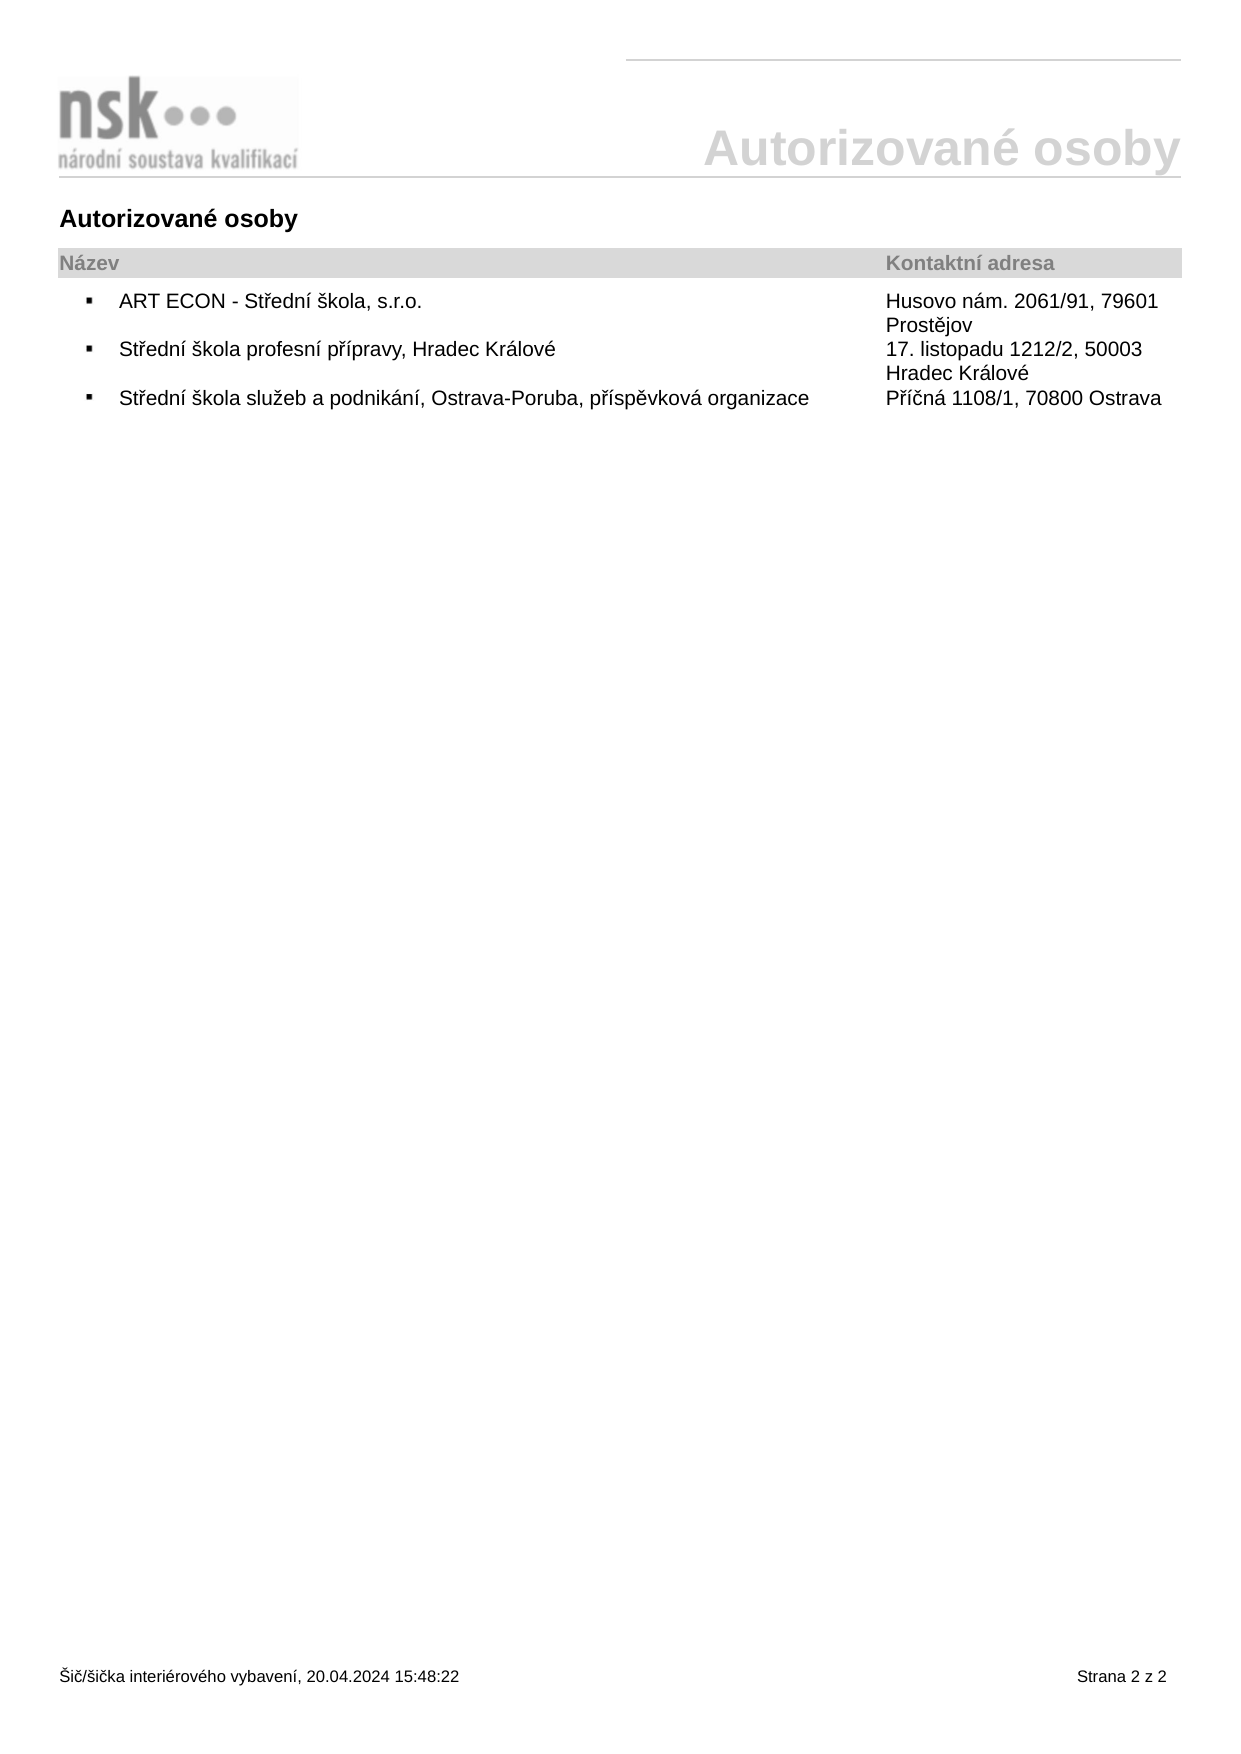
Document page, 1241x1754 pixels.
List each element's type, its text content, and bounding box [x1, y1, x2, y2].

table_cell [618, 410, 626, 710]
table_cell [886, 1010, 1167, 1310]
table_cell [1167, 1484, 1181, 1658]
table_cell Střední škola profesní přípravy, Hradec Králové [119, 337, 886, 362]
table_cell [886, 278, 1167, 289]
table_cell [119, 278, 481, 289]
table_cell [119, 1484, 481, 1658]
table_cell [119, 410, 481, 710]
table_cell [886, 194, 1167, 200]
table_cell [626, 1484, 860, 1658]
table_cell [1167, 1010, 1181, 1310]
table_cell Střední škola služeb a podnikání, Ostrava-Poruba, příspěvková organizace [119, 386, 886, 410]
table_cell [59, 171, 119, 176]
table_cell [886, 236, 1167, 248]
table_cell Název [60, 250, 885, 277]
table_cell [860, 710, 886, 1010]
picture [57, 59, 619, 171]
picture [59, 386, 119, 409]
table_cell [860, 410, 886, 710]
table_cell [886, 1310, 1167, 1484]
table_cell [481, 278, 617, 289]
table_cell [626, 1010, 860, 1310]
table_cell [59, 1484, 119, 1658]
table_cell [618, 194, 626, 200]
table_cell ART ECON - Střední škola, s.r.o. [119, 289, 886, 314]
table_cell [481, 171, 617, 176]
table_cell Strana 2 z 2 [860, 1658, 1167, 1694]
table_cell [860, 1010, 886, 1310]
table_cell [860, 1484, 886, 1658]
table_cell [618, 170, 626, 176]
table_cell [860, 362, 886, 386]
table_cell [618, 1484, 626, 1658]
table_cell [481, 710, 617, 1010]
table_cell [860, 278, 886, 289]
table_cell 17. listopadu 1212/2, 50003 Hradec Králové [886, 337, 1181, 386]
table_cell [59, 314, 119, 336]
table_cell [59, 362, 119, 386]
table_cell [59, 1010, 119, 1310]
table_cell Autorizované osoby [59, 200, 1181, 236]
table_cell [59, 236, 119, 248]
table_cell [626, 314, 860, 337]
table_cell [860, 236, 886, 248]
table_cell [119, 194, 481, 200]
table_cell [1167, 278, 1181, 289]
table_cell [626, 410, 860, 710]
table_cell [618, 362, 626, 386]
table_cell [59, 410, 119, 710]
table_cell [626, 1310, 860, 1484]
table_cell [618, 1010, 626, 1310]
table_cell [618, 314, 626, 337]
table_cell Husovo nám. 2061/91, 79601 Prostějov [886, 289, 1181, 337]
table_cell Autorizované osoby [626, 61, 1181, 176]
table_cell [119, 1010, 481, 1310]
table_cell [860, 194, 886, 200]
table_cell [119, 236, 481, 248]
table_cell [1167, 1310, 1181, 1484]
table_cell [119, 1310, 481, 1484]
table_cell [481, 362, 617, 386]
table_cell [626, 362, 860, 386]
table_cell [119, 710, 481, 1010]
table_cell [59, 178, 1181, 194]
table_cell [626, 194, 860, 200]
table_cell [618, 1310, 626, 1484]
table_cell [59, 1310, 119, 1484]
table_cell [481, 410, 617, 710]
table_cell Příčná 1108/1, 70800 Ostrava [886, 386, 1181, 410]
table_cell [886, 710, 1167, 1010]
table_cell [618, 278, 626, 289]
table_cell [626, 236, 860, 248]
table_cell [119, 314, 481, 337]
table_cell [886, 410, 1167, 710]
table_cell [618, 236, 626, 248]
table_cell [59, 278, 119, 288]
table_cell [626, 278, 860, 289]
table_cell Šič/šička interiérového vybavení, 20.04.2024 15:48:22 [59, 1658, 860, 1694]
table_cell [481, 236, 617, 248]
table_cell [1167, 194, 1181, 200]
table_cell [59, 194, 119, 200]
table_cell [1167, 236, 1181, 248]
table_cell [481, 1010, 617, 1310]
table_cell [119, 171, 481, 176]
table_cell [886, 1484, 1167, 1658]
table_cell [481, 314, 617, 337]
table_cell [481, 1310, 617, 1484]
table_cell [1167, 1658, 1181, 1694]
picture [59, 288, 119, 313]
table_cell [626, 710, 860, 1010]
table_cell Kontaktní adresa [886, 250, 1180, 277]
table_cell [59, 710, 119, 1010]
table_cell [1167, 410, 1181, 710]
picture [59, 336, 119, 361]
table_cell [119, 362, 481, 386]
table_cell [860, 314, 886, 337]
table_cell [481, 1484, 617, 1658]
table_cell [619, 59, 626, 170]
table_cell [860, 1310, 886, 1484]
table_cell [618, 710, 626, 1010]
table_cell [481, 194, 617, 200]
table_cell [1167, 710, 1181, 1010]
